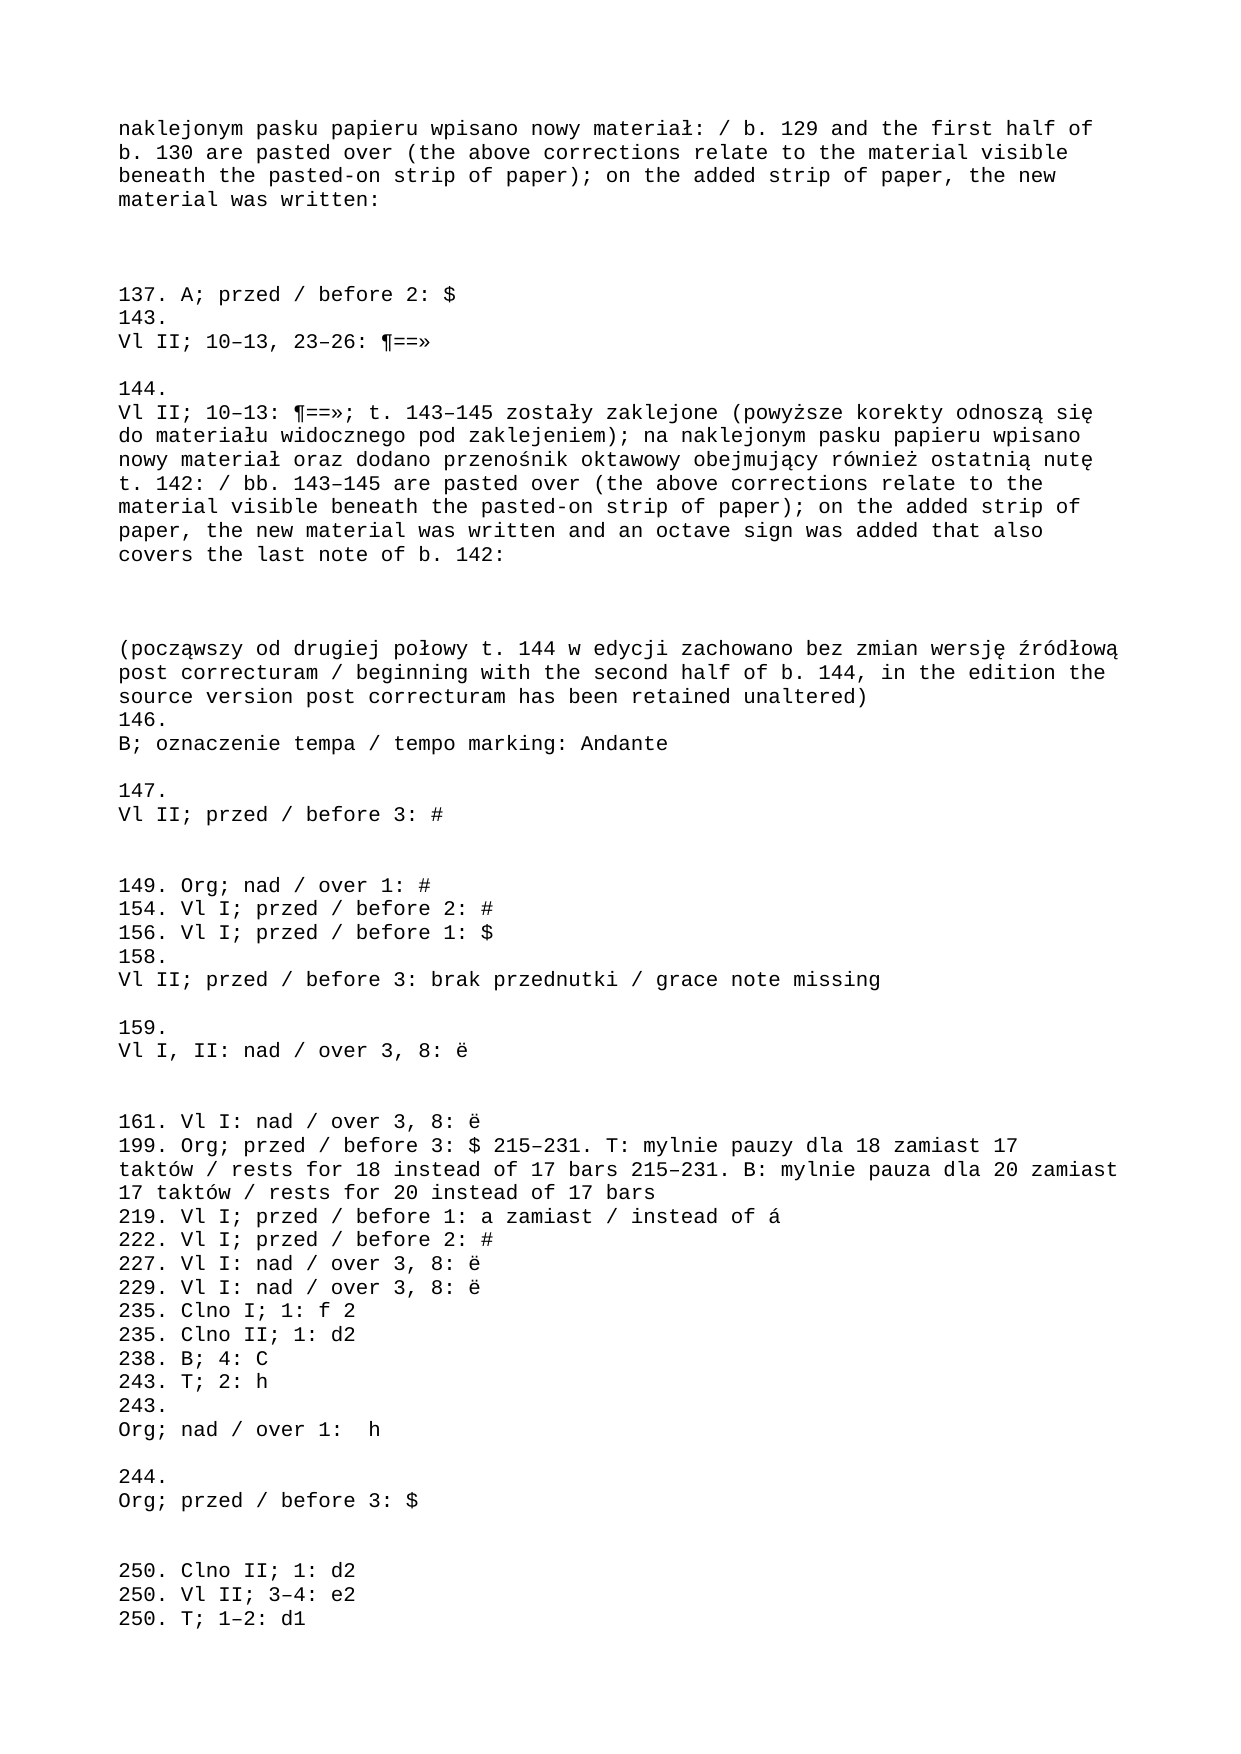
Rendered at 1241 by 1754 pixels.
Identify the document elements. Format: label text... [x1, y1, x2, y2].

text Vl I, II: nad / over 3, 8: ë [118, 1040, 1122, 1064]
text 143. [118, 307, 1122, 331]
text 227. Vl I: nad / over 3, 8: ë [118, 1253, 1122, 1277]
text 147. [118, 780, 1122, 804]
text 219. Vl I; przed / before 1: a zamiast / instead of á [118, 1206, 1122, 1229]
text Vl II; przed / before 3: # [118, 804, 1122, 827]
text 149. Org; nad / over 1: # [118, 875, 1122, 898]
text 238. B; 4: C [118, 1348, 1122, 1371]
text (począwszy od drugiej połowy t. 144 w edycji zachowano bez zmian wersję źródłową post correcturam / be­ginning with the second half of b. 144, in the edition the source version post correcturam has been retained unaltered) [118, 638, 1122, 709]
text 146. [118, 709, 1122, 733]
text 154. Vl I; przed / before 2: # [118, 898, 1122, 922]
text Vl II; 10–13: ¶==»; t. 143–145 zostały zaklejone (powyższe korekty odnoszą się do materiału widocznego pod zaklejeniem); na naklejonym pasku papieru wpisano nowy materiał oraz dodano przenośnik oktawowy obejmujący również ostatnią nutę t. 142: / bb. 143–145 are pasted over (the above corrections relate to the material visible beneath the pasted-on strip of paper); on the added strip of paper, the new material was written and an octave sign was added that also covers the last note of b. 142: [118, 402, 1122, 567]
text Vl II; 10–13, 23–26: ¶==» [118, 331, 1122, 354]
text 250. Clno II; 1: d2 [118, 1561, 1122, 1584]
text Org; nad / over 1: h [118, 1419, 1122, 1442]
text 159. [118, 1017, 1122, 1040]
text 158. [118, 946, 1122, 969]
text 235. Clno II; 1: d2 [118, 1324, 1122, 1348]
text 229. Vl I: nad / over 3, 8: ë [118, 1277, 1122, 1300]
text 156. Vl I; przed / before 1: $ [118, 922, 1122, 946]
text Vl II; przed / before 3: brak przednutki / grace note missing [118, 969, 1122, 993]
text 144. [118, 378, 1122, 402]
text 235. Clno I; 1: f 2 [118, 1300, 1122, 1324]
text 161. Vl I: nad / over 3, 8: ë [118, 1111, 1122, 1135]
text 250. Vl II; 3–4: e2 [118, 1584, 1122, 1608]
text 137. A; przed / before 2: $ [118, 284, 1122, 307]
text 243. T; 2: h [118, 1371, 1122, 1395]
text 243. [118, 1395, 1122, 1419]
text B; oznaczenie tempa / tempo marking: Andante [118, 733, 1122, 757]
text naklejonym pasku papieru wpisano nowy materiał: / b. 129 and the first half of b. 130 are pasted over (the above corrections relate to the material visible beneath the pasted-on strip of paper); on the added strip of paper, the new material was written: [118, 118, 1122, 213]
text 244. [118, 1466, 1122, 1489]
text Org; przed / before 3: $ [118, 1489, 1122, 1513]
text 222. Vl I; przed / before 2: # [118, 1229, 1122, 1253]
text 199. Org; przed / before 3: $ 215–231. T: mylnie pauzy dla 18 zamiast 17 taktów / rests for 18 instead of 17 bars 215–231. B: mylnie pauza dla 20 zamiast 17 taktów / rests for 20 instead of 17 bars [118, 1135, 1122, 1206]
text 250. T; 1–2: d1 [118, 1608, 1122, 1631]
